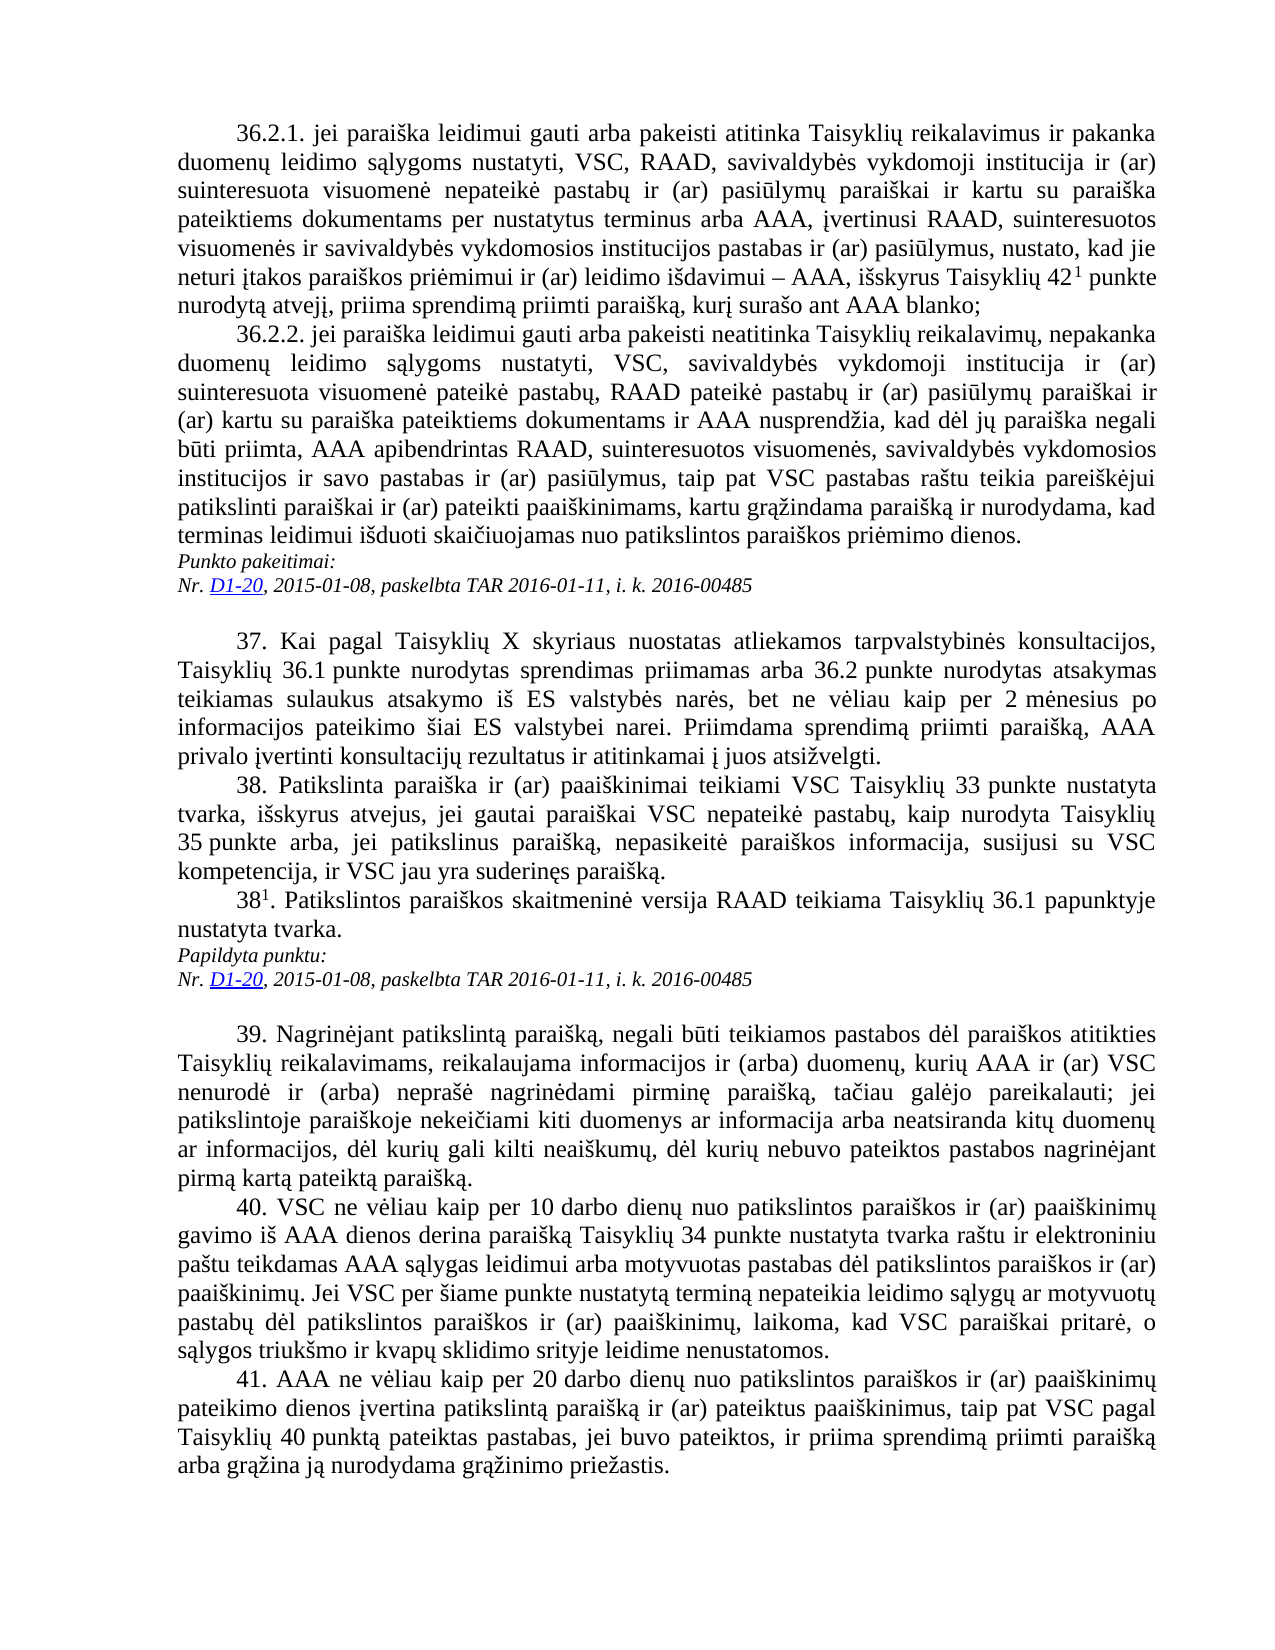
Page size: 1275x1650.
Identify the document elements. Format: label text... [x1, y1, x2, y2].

text 36.2.2. jei paraiška leidimui gauti arba pakeisti neatitinka Taisyklių reikalavimų, nepakanka duomenų leidimo sąlygoms nustatyti, VSC, savivaldybės vykdomoji institucija ir (ar) suinteresuota visuomenė pateikė pastabų, RAAD pateikė pastabų ir (ar) pasiūlymų paraiškai ir (ar) kartu su paraiška pateiktiems dokumentams ir AAA nusprendžia, kad dėl jų paraiška negali būti priimta, AAA apibendrintas RAAD, suinteresuotos visuomenės, savivaldybės vykdomosios institucijos ir savo pastabas ir (ar) pasiūlymus, taip pat VSC pastabas raštu teikia pareiškėjui patikslinti paraiškai ir (ar) pateikti paaiškinimams, kartu grąžindama paraišką ir nurodydama, kad terminas leidimui išduoti skaičiuojamas nuo patikslintos paraiškos priėmimo dienos. [177, 319, 1157, 549]
text Punkto pakeitimai: [177, 549, 1157, 573]
text Nr. D1-20, 2015-01-08, paskelbta TAR 2016-01-11, i. k. 2016-00485 [177, 967, 1157, 991]
text 38. Patikslinta paraiška ir (ar) paaiškinimai teikiami VSC Taisyklių 33 punkte nustatyta tvarka, išskyrus atvejus, jei gautai paraiškai VSC nepateikė pastabų, kaip nurodyta Taisyklių 35 punkte arba, jei patikslinus paraišką, nepasikeitė paraiškos informacija, susijusi su VSC kompetencija, ir VSC jau yra suderinęs paraišką. [177, 770, 1157, 885]
text 41. AAA ne vėliau kaip per 20 darbo dienų nuo patikslintos paraiškos ir (ar) paaiškinimų pateikimo dienos įvertina patikslintą paraišką ir (ar) pateiktus paaiškinimus, taip pat VSC pagal Taisyklių 40 punktą pateiktas pastabas, jei buvo pateiktos, ir priima sprendimą priimti paraišką arba grąžina ją nurodydama grąžinimo priežastis. [177, 1364, 1157, 1479]
text 381. Patikslintos paraiškos skaitmeninė versija RAAD teikiama Taisyklių 36.1 papunktyje nustatyta tvarka. [177, 885, 1157, 942]
text 36.2.1. jei paraiška leidimui gauti arba pakeisti atitinka Taisyklių reikalavimus ir pakanka duomenų leidimo sąlygoms nustatyti, VSC, RAAD, savivaldybės vykdomoji institucija ir (ar) suinteresuota visuomenė nepateikė pastabų ir (ar) pasiūlymų paraiškai ir kartu su paraiška pateiktiems dokumentams per nustatytus terminus arba AAA, įvertinusi RAAD, suinteresuotos visuomenės ir savivaldybės vykdomosios institucijos pastabas ir (ar) pasiūlymus, nustato, kad jie neturi įtakos paraiškos priėmimui ir (ar) leidimo išdavimui – AAA, išskyrus Taisyklių 421 punkte nurodytą atvejį, priima sprendimą priimti paraišką, kurį surašo ant AAA blanko; [177, 118, 1157, 319]
text Papildyta punktu: [177, 942, 1157, 967]
text 39. Nagrinėjant patikslintą paraišką, negali būti teikiamos pastabos dėl paraiškos atitikties Taisyklių reikalavimams, reikalaujama informacijos ir (arba) duomenų, kurių AAA ir (ar) VSC nenurodė ir (arba) neprašė nagrinėdami pirminę paraišką, tačiau galėjo pareikalauti; jei patikslintoje paraiškoje nekeičiami kiti duomenys ar informacija arba neatsiranda kitų duomenų ar informacijos, dėl kurių gali kilti neaiškumų, dėl kurių nebuvo pateiktos pastabos nagrinėjant pirmą kartą pateiktą paraišką. [177, 1019, 1157, 1192]
text 37. Kai pagal Taisyklių X skyriaus nuostatas atliekamos tarpvalstybinės konsultacijos, Taisyklių 36.1 punkte nurodytas sprendimas priimamas arba 36.2 punkte nurodytas atsakymas teikiamas sulaukus atsakymo iš ES valstybės narės, bet ne vėliau kaip per 2 mėnesius po informacijos pateikimo šiai ES valstybei narei. Priimdama sprendimą priimti paraišką, AAA privalo įvertinti konsultacijų rezultatus ir atitinkamai į juos atsižvelgti. [177, 626, 1157, 770]
text Nr. D1-20, 2015-01-08, paskelbta TAR 2016-01-11, i. k. 2016-00485 [177, 573, 1157, 597]
text 40. VSC ne vėliau kaip per 10 darbo dienų nuo patikslintos paraiškos ir (ar) paaiškinimų gavimo iš AAA dienos derina paraišką Taisyklių 34 punkte nustatyta tvarka raštu ir elektroniniu paštu teikdamas AAA sąlygas leidimui arba motyvuotas pastabas dėl patikslintos paraiškos ir (ar) paaiškinimų. Jei VSC per šiame punkte nustatytą terminą nepateikia leidimo sąlygų ar motyvuotų pastabų dėl patikslintos paraiškos ir (ar) paaiškinimų, laikoma, kad VSC paraiškai pritarė, o sąlygos triukšmo ir kvapų sklidimo srityje leidime nenustatomos. [177, 1192, 1157, 1364]
